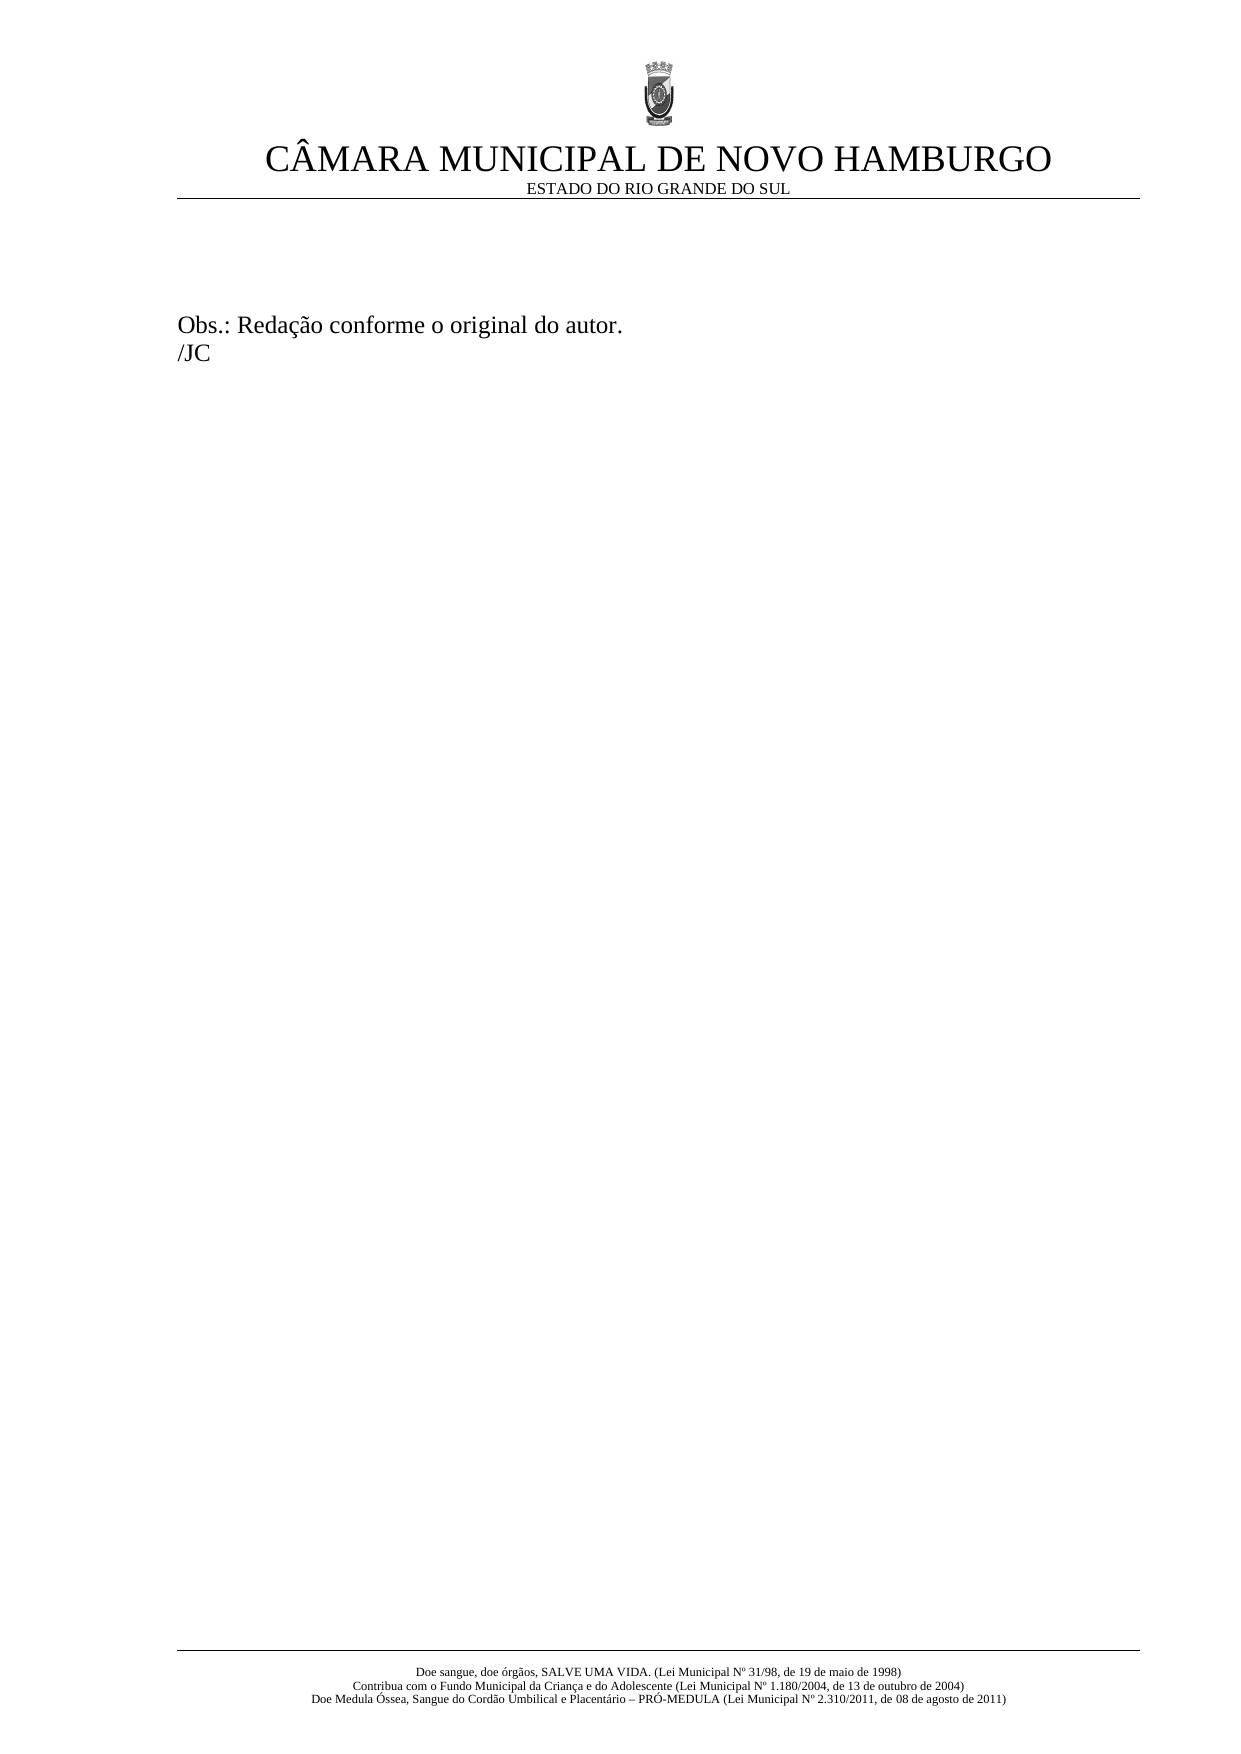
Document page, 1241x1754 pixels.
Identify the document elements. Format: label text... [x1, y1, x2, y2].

text /JC [177, 339, 1140, 367]
text Obs.: Redação conforme o original do autor. [177, 311, 1140, 339]
